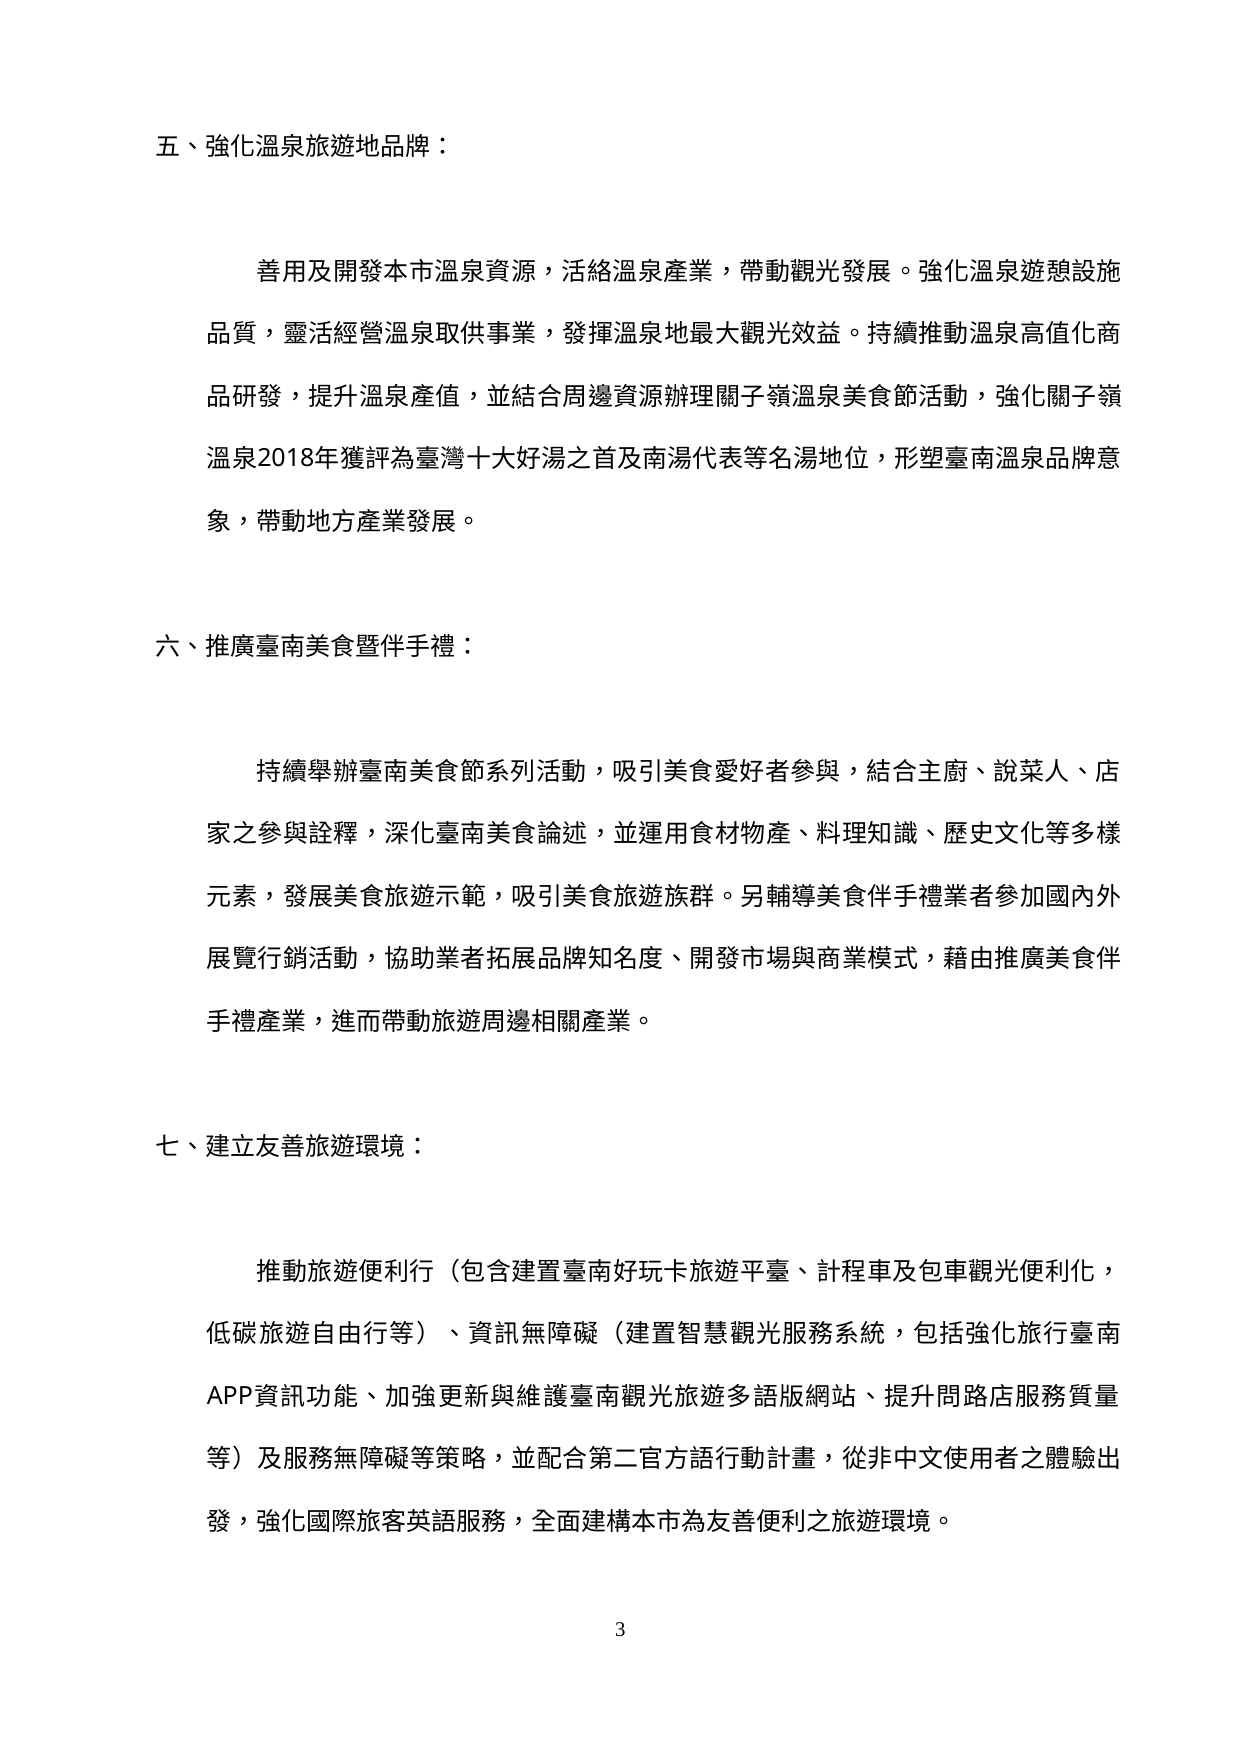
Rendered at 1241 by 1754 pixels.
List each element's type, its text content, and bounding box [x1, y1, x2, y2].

text 七、建立友善旅遊環境： [156, 1103, 1122, 1165]
text 五、強化溫泉旅遊地品牌： [156, 103, 1122, 165]
text 善用及開發本市溫泉資源，活絡溫泉產業，帶動觀光發展。強化溫泉遊憩設施品質，靈活經營溫泉取供事業，發揮溫泉地最大觀光效益。持續推動溫泉高值化商品研發，提升溫泉產值，並結合周邊資源辦理關子嶺溫泉美食節活動，強化關子嶺溫泉2018年獲評為臺灣十大好湯之首及南湯代表等名湯地位，形塑臺南溫泉品牌意象，帶動地方產業發展。 [207, 228, 1122, 540]
text 持續舉辦臺南美食節系列活動，吸引美食愛好者參與，結合主廚、說菜人、店家之參與詮釋，深化臺南美食論述，並運用食材物產、料理知識、歷史文化等多樣元素，發展美食旅遊示範，吸引美食旅遊族群。另輔導美食伴手禮業者參加國內外展覽行銷活動，協助業者拓展品牌知名度、開發市場與商業模式，藉由推廣美食伴手禮產業，進而帶動旅遊周邊相關產業。 [207, 728, 1122, 1040]
text 推動旅遊便利行（包含建置臺南好玩卡旅遊平臺、計程車及包車觀光便利化，低碳旅遊自由行等）、資訊無障礙（建置智慧觀光服務系統，包括強化旅行臺南APP資訊功能、加強更新與維護臺南觀光旅遊多語版網站、提升問路店服務質量等）及服務無障礙等策略，並配合第二官方語行動計畫，從非中文使用者之體驗出發，強化國際旅客英語服務，全面建構本市為友善便利之旅遊環境。 [207, 1228, 1122, 1540]
text 六、推廣臺南美食暨伴手禮： [156, 603, 1122, 665]
